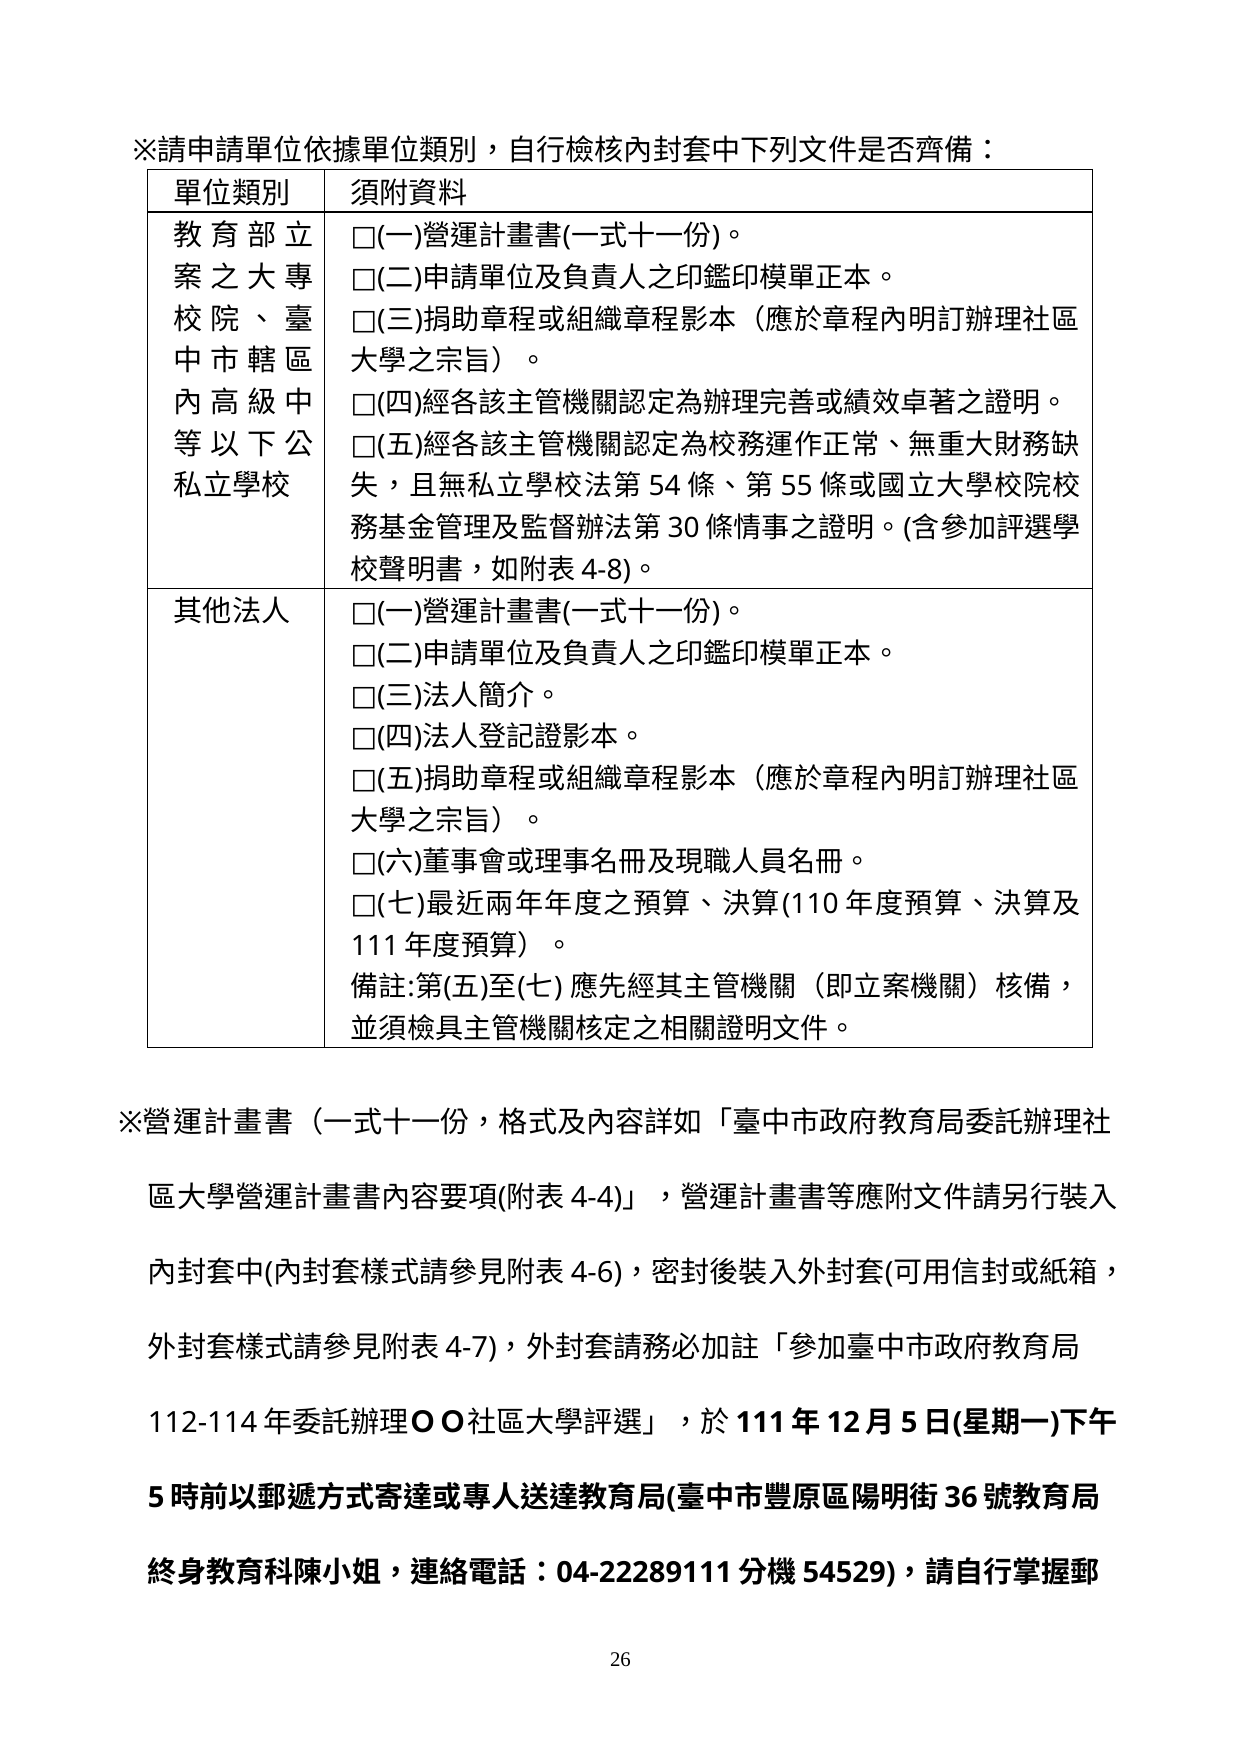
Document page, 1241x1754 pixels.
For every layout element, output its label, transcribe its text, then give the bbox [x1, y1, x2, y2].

text ※請申請單位依據單位類別，自行檢核內封套中下列文件是否齊備： [133, 127, 1122, 169]
table_cell 教育部立案之大專校院、臺中市轄區內高級中等以下公私立學校 [148, 213, 324, 587]
table_header 單位類別 [148, 170, 324, 211]
table_header 須附資料 [325, 170, 1092, 211]
text ※營運計畫書（一式十一份，格式及內容詳如「臺中市政府教育局委託辦理社區大學營運計畫書內容要項(附表4-4)」，營運計畫書等應附文件請另行裝入內封套中(內封套樣式請參見附表4-6)，密封後裝入外封套(可用信封或紙箱，外封套樣式請參見附表4-7)，外封套請務必加註「參加臺中市政府教育局112-114年委託辦理ＯＯ社區大學評選」，於111年12月5日(星期一)下午5時前以郵遞方式寄達或專人送達教育局(臺中市豐原區陽明街36號教育局終身教育科陳小姐，連絡電話：04-22289111分機54529)，請自行掌握郵遞時間，逾時恕不予受理。若為截止當日(12月5日)交件，請務必於當日下午5時前專人送達教育局終身教育科，以利註記收件時間，避免衍生爭議。 [118, 1082, 1122, 1607]
table_cell □(一)營運計畫書(一式十一份)。 □(二)申請單位及負責人之印鑑印模單正本。 □(三)捐助章程或組織章程影本（應於章程內明訂辦理社區大學之宗旨）。 □(四)經各該主管機關認定為辦理完善或績效卓著之證明。 □(五)經各該主管機關認定為校務運作正常、無重大財務缺失，且無私立學校法第54條、第55條或國立大學校院校務基金管理及監督辦法第30條情事之證明。(含參加評選學校聲明書，如附表4-8)。 [325, 213, 1092, 587]
table_cell 其他法人 [148, 589, 324, 1047]
table_cell □(一)營運計畫書(一式十一份)。 □(二)申請單位及負責人之印鑑印模單正本。 □(三)法人簡介。 □(四)法人登記證影本。 □(五)捐助章程或組織章程影本（應於章程內明訂辦理社區大學之宗旨）。 □(六)董事會或理事名冊及現職人員名冊。 □(七)最近兩年年度之預算、決算(110年度預算、決算及111年度預算）。 備註:第(五)至(七) 應先經其主管機關（即立案機關）核備，並須檢具主管機關核定之相關證明文件。 [325, 589, 1092, 1047]
